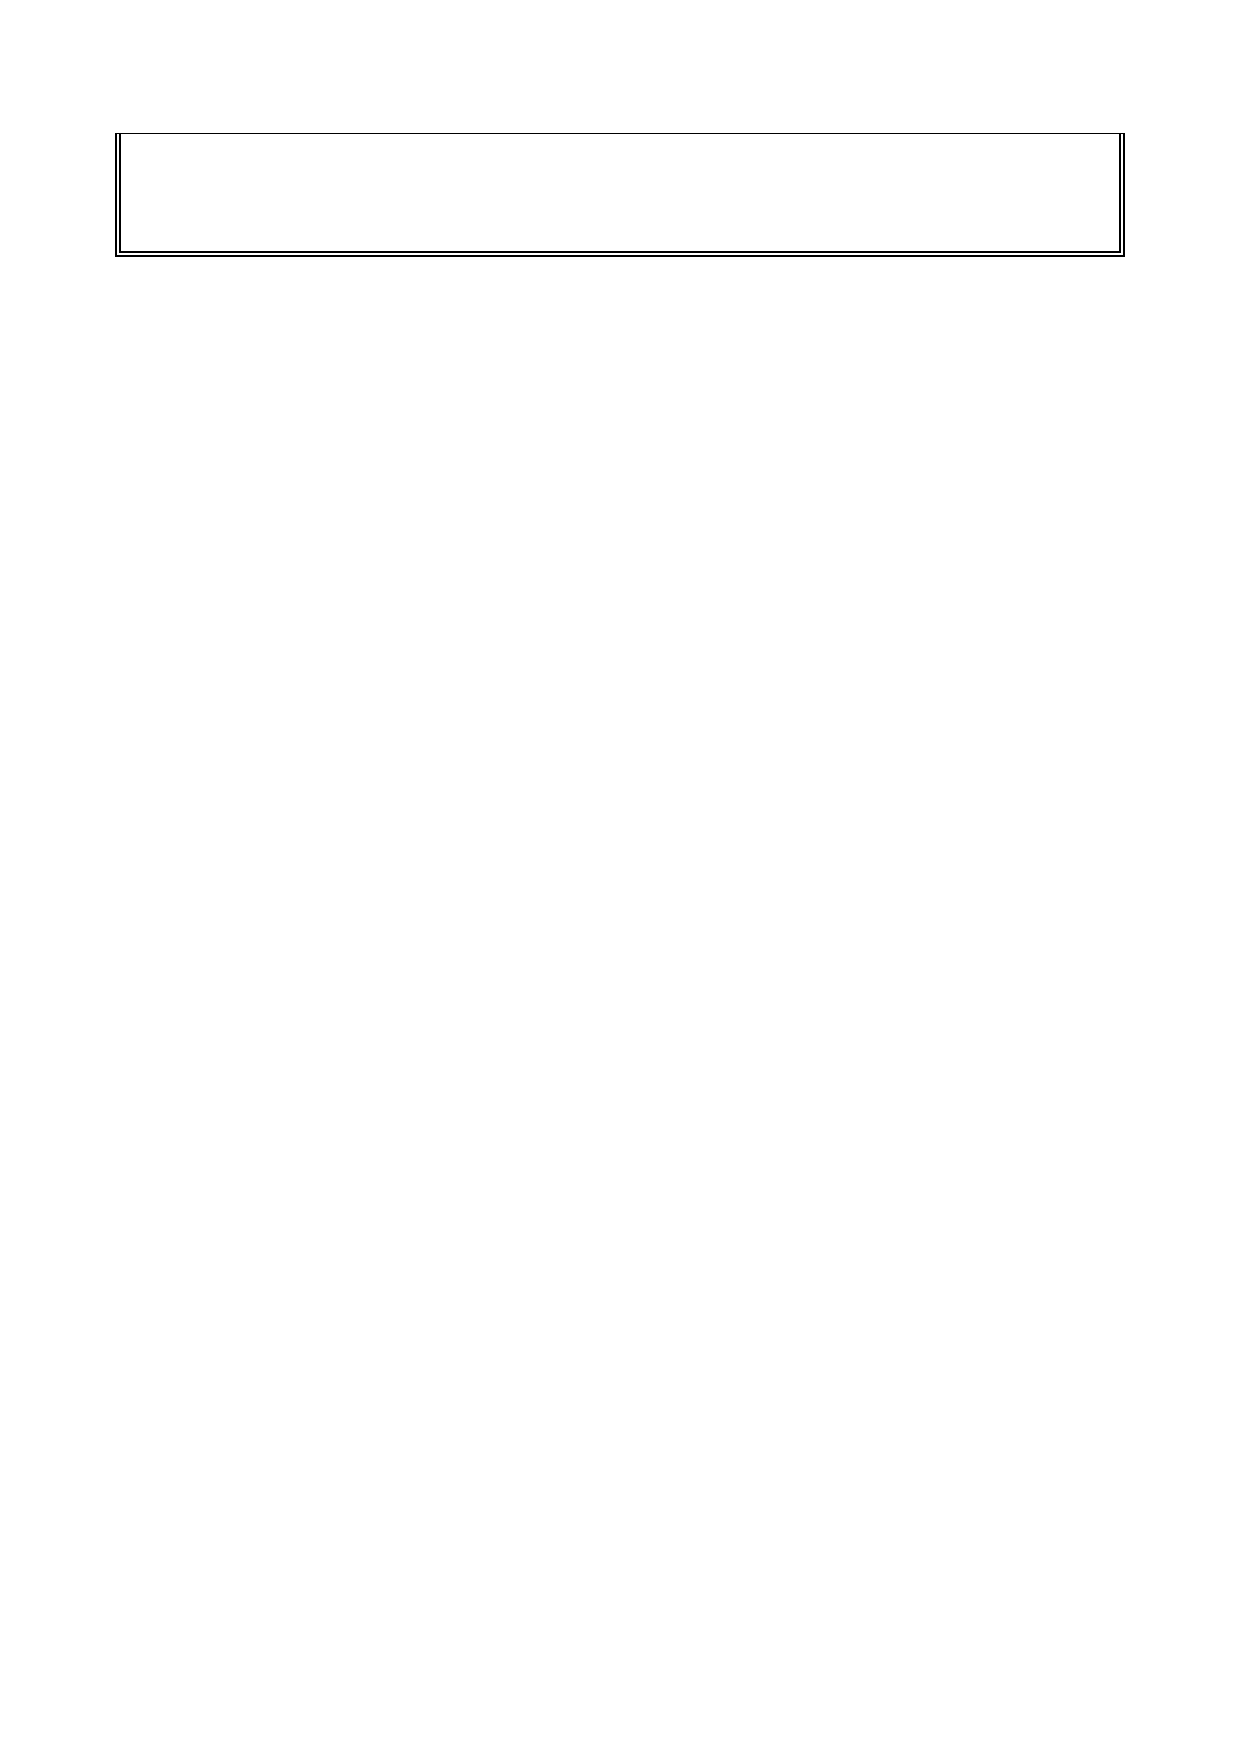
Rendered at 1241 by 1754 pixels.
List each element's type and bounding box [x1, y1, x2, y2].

table_cell [121, 134, 1119, 251]
